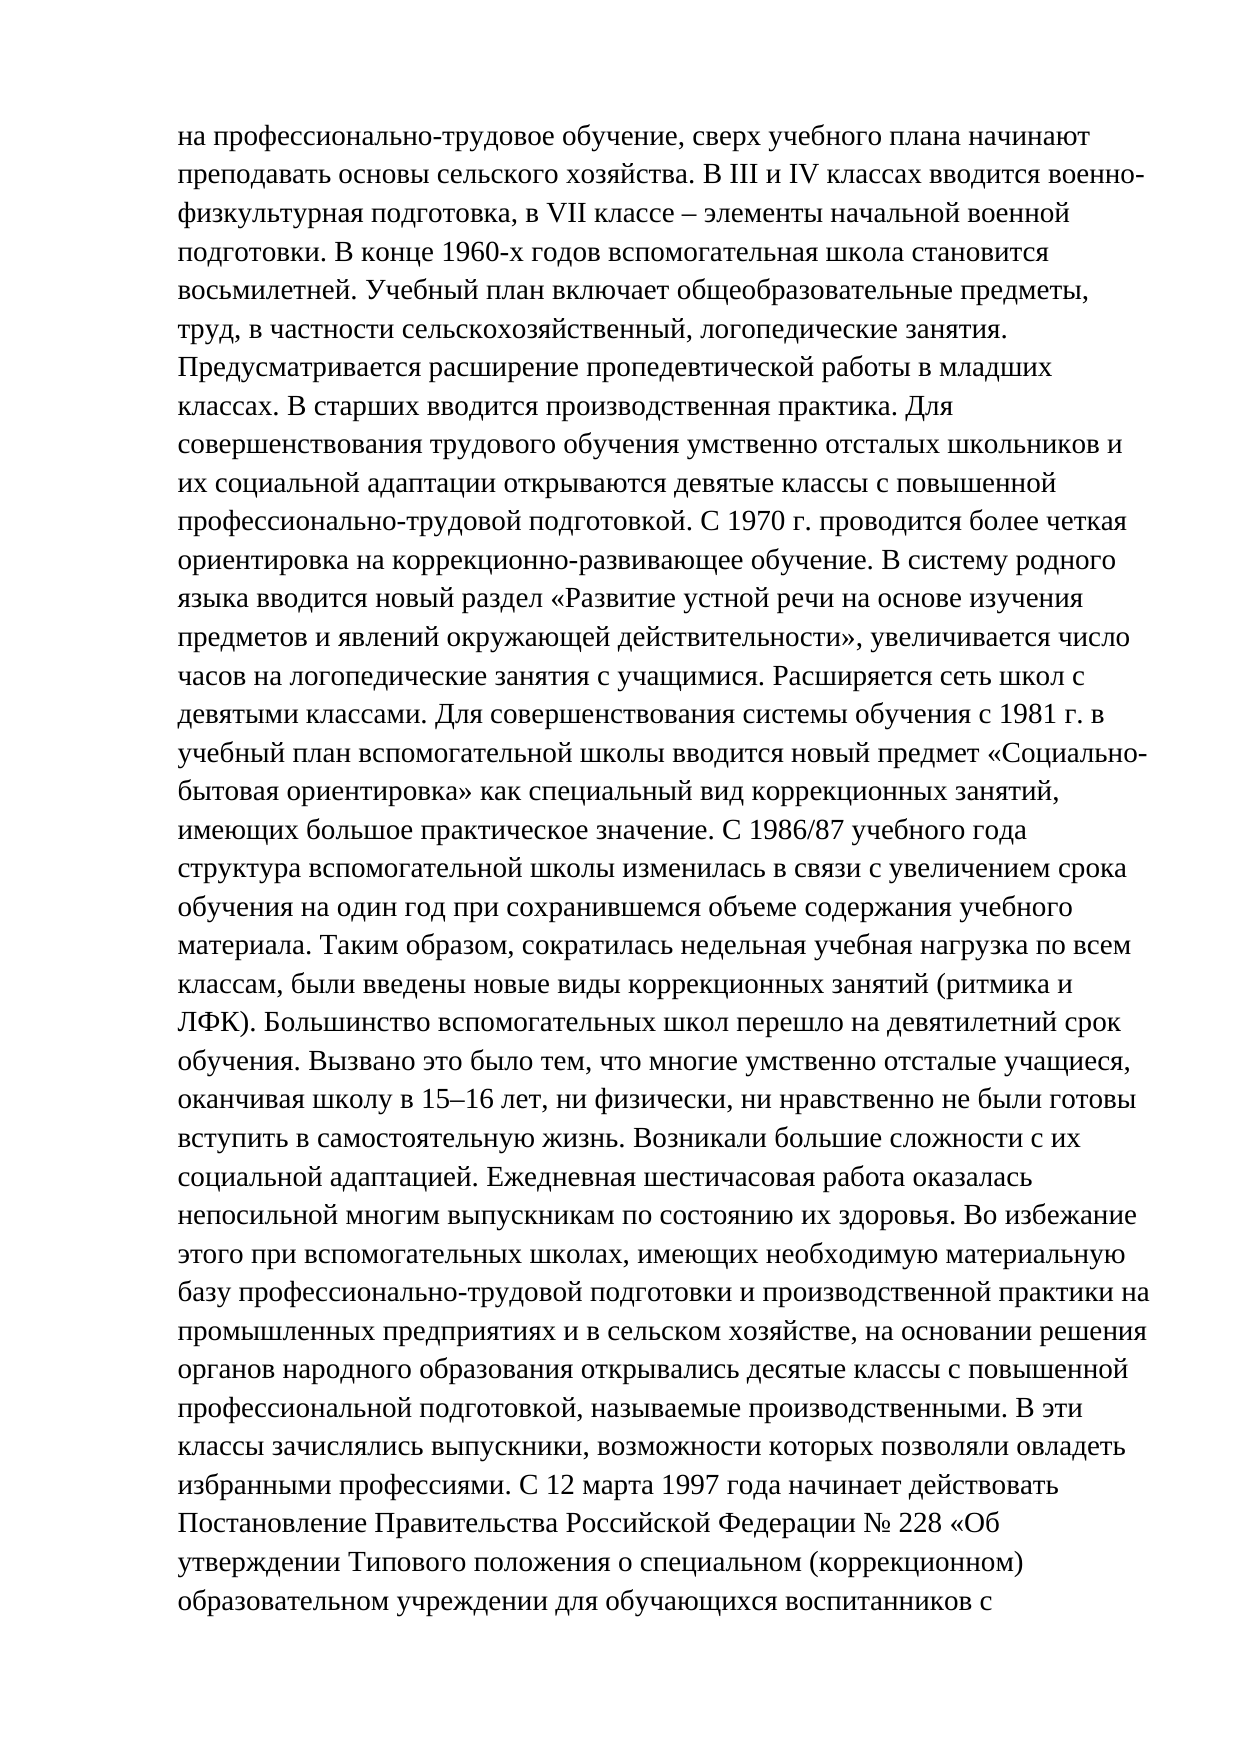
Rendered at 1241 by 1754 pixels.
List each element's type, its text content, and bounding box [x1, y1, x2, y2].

text на профессионально-трудовое обучение, сверх учебного плана начинают преподавать основы сельского хозяйства. В III и IV классах вводится военно-физкультурная подготовка, в VII классе – элементы начальной военной подготовки. В конце 1960-х годов вспомогательная школа становится восьмилетней. Учебный план включает общеобразовательные предметы, труд, в частности сельскохозяйственный, логопедические занятия. Предусматривается расширение пропедевтической работы в младших классах. В старших вводится производственная практика. Для совершенствования трудового обучения умственно отсталых школьников и их социальной адаптации открываются девятые классы с повышенной профессионально-трудовой подготовкой. С 1970 г. проводится более четкая ориентировка на коррекционно-развивающее обучение. В систему родного языка вводится новый раздел «Развитие устной речи на основе изучения предметов и явлений окружающей действительности», увеличивается число часов на логопедические занятия с учащимися. Расширяется сеть школ с девятыми классами. Для совершенствования системы обучения с 1981 г. в учебный план вспомогательной школы вводится новый предмет «Социально-бытовая ориентировка» как специальный вид коррекционных занятий, имеющих большое практическое значение. С 1986/87 учебного года структура вспомогательной школы изменилась в связи с увеличением срока обучения на один год при сохранившемся объеме содержания учебного материала. Таким образом, сократилась недельная учебная нагрузка по всем классам, были введены новые виды коррекционных занятий (ритмика и ЛФК). Большинство вспомогательных школ перешло на девятилетний срок обучения. Вызвано это было тем, что многие умственно отсталые учащиеся, оканчивая школу в 15–16 лет, ни физически, ни нравственно не были готовы вступить в самостоятельную жизнь. Возникали большие сложности с их социальной адаптацией. Ежедневная шестичасовая работа оказалась непосильной многим выпускникам по состоянию их здоровья. Во избежание этого при вспомогательных школах, имеющих необходимую материальную базу профессионально-трудовой подготовки и производственной практики на промышленных предприятиях и в сельском хозяйстве, на основании решения органов народного образования открывались десятые классы с повышенной профессиональной подготовкой, называемые производственными. В эти классы зачислялись выпускники, возможности которых позволяли овладеть избранными профессиями. С 12 марта 1997 года начинает действовать Постановление Правительства Российской Федерации № 228 «Об утверждении Типового положения о специальном (коррекционном) образовательном учреждении для обучающихся воспитанников с [177, 118, 1152, 1616]
